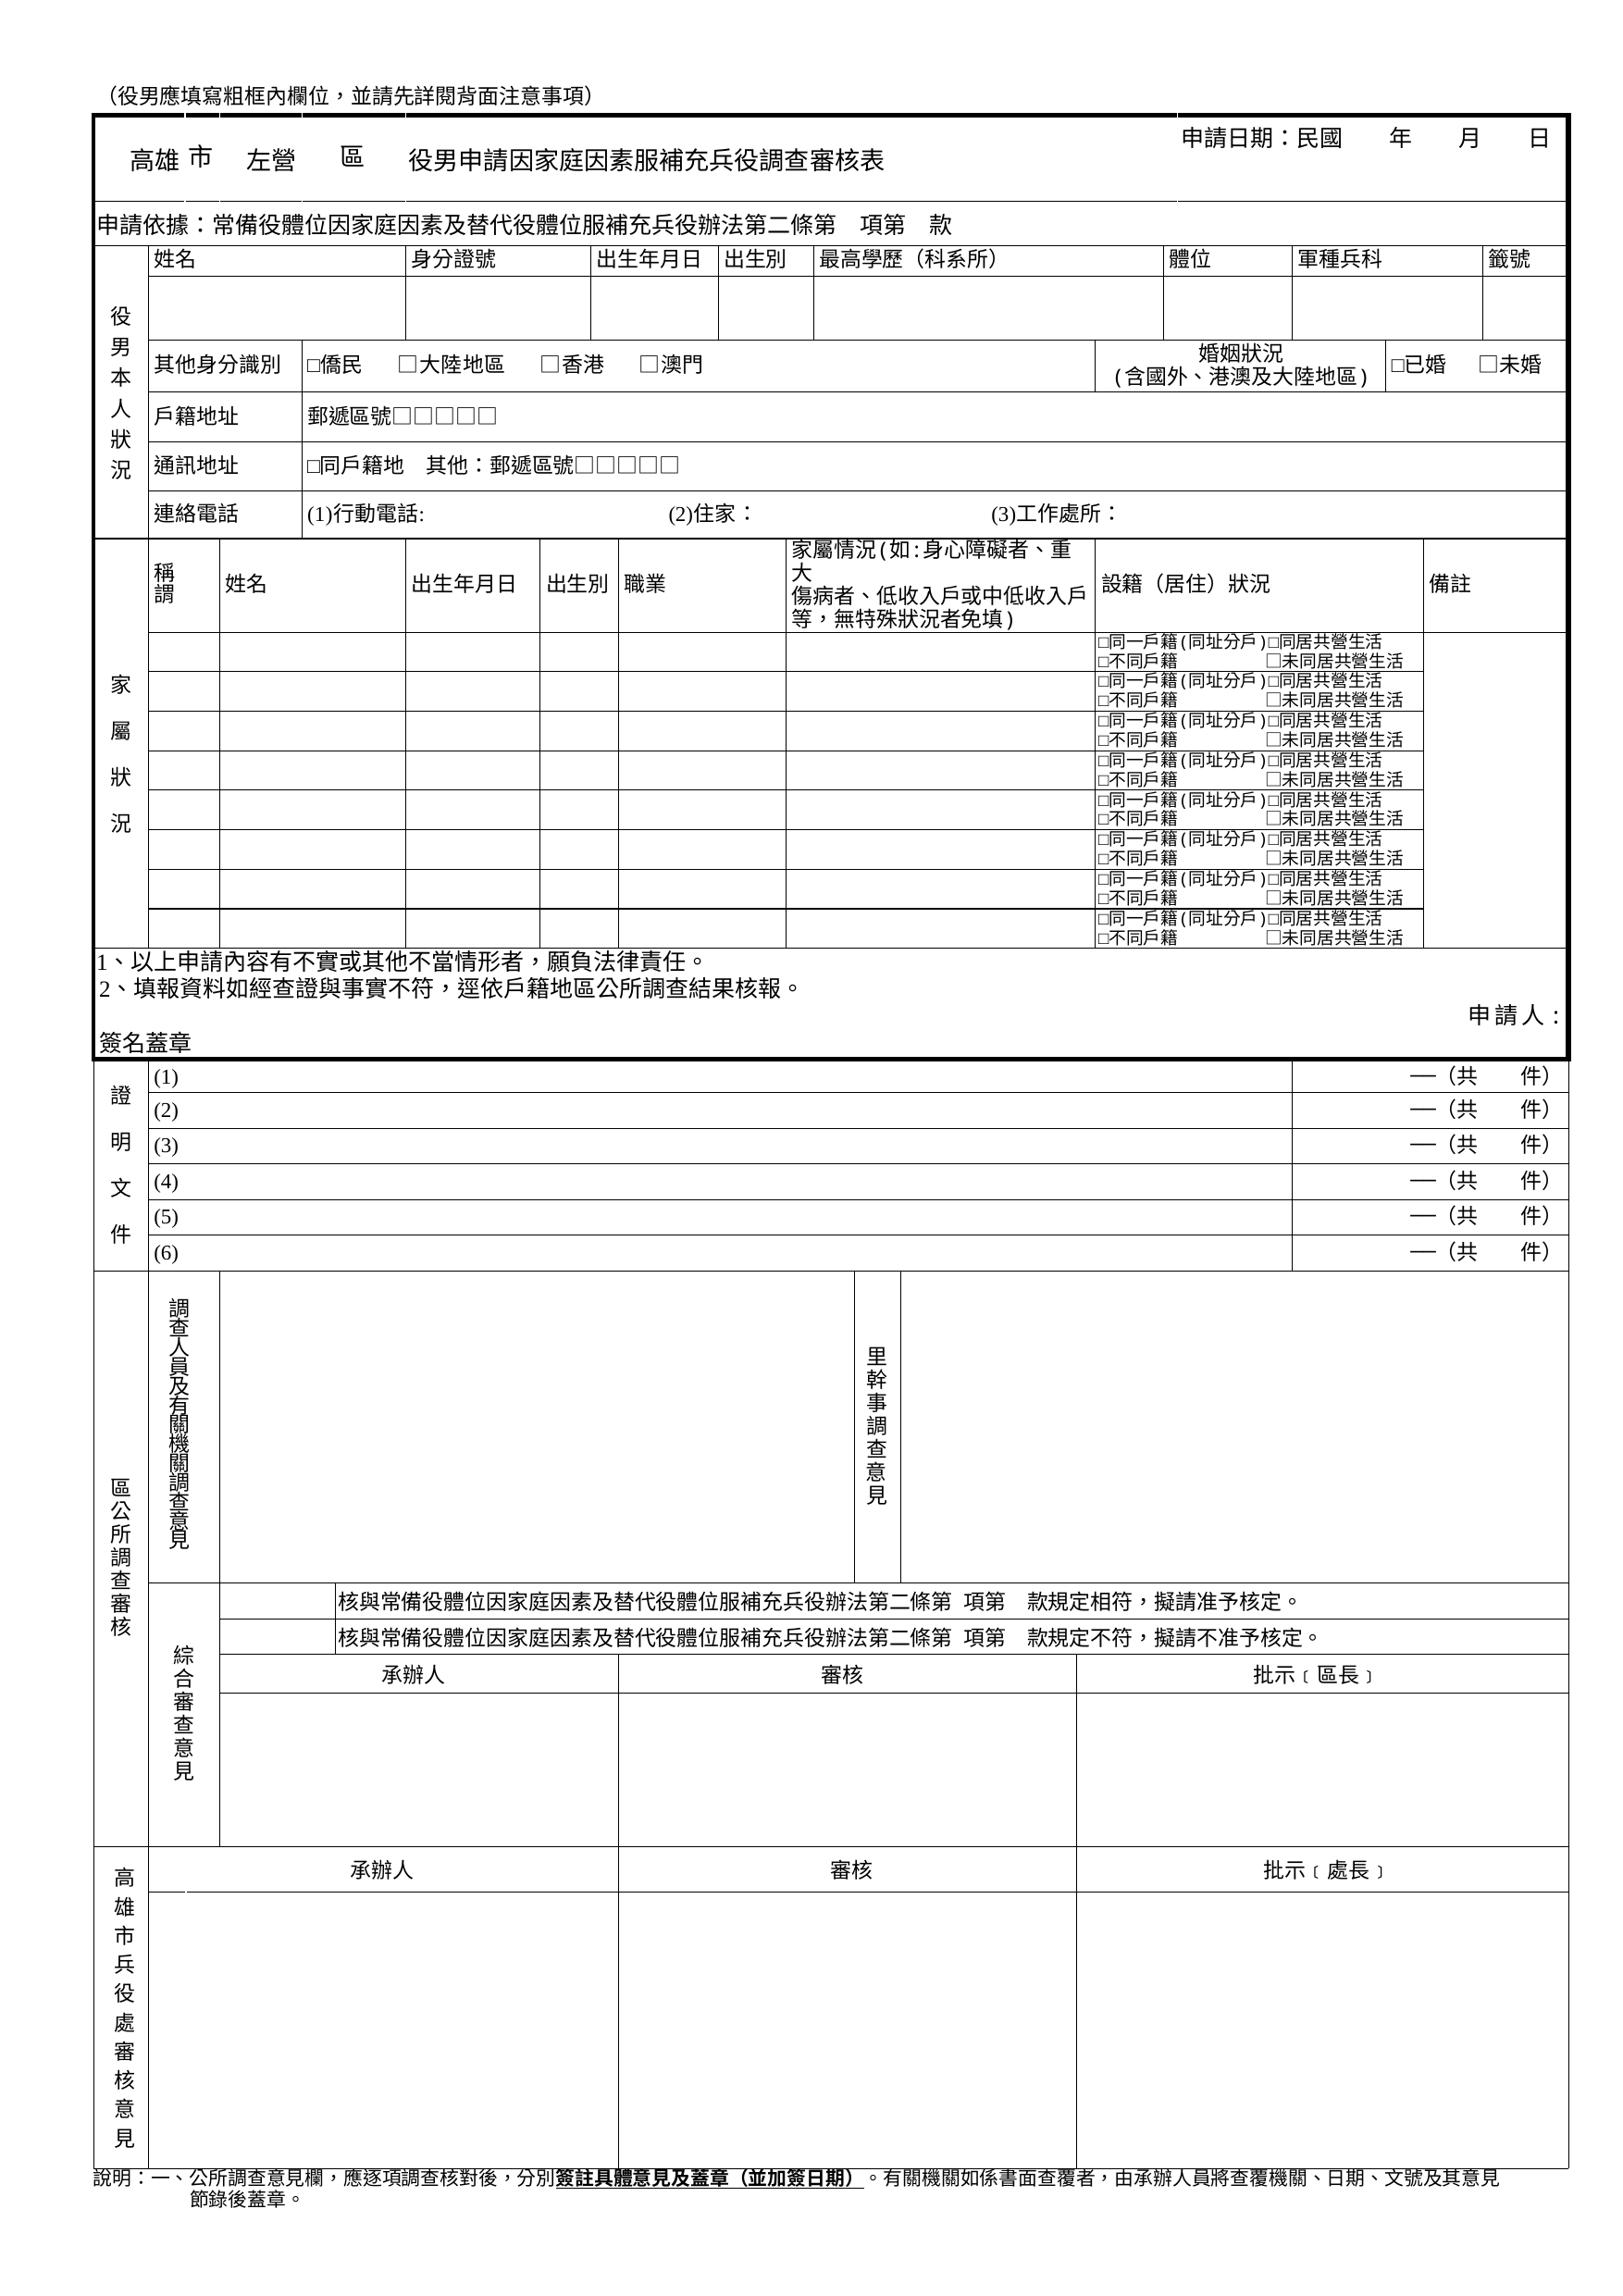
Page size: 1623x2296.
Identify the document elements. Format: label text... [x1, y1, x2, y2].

table_cell [540, 633, 618, 671]
table_cell [787, 790, 1095, 829]
table_cell ──（共 件） [1293, 1164, 1568, 1199]
table_cell [406, 870, 539, 908]
table_cell [220, 830, 405, 869]
table_cell (1) [149, 1061, 1292, 1092]
table_cell ──（共 件） [1293, 1093, 1568, 1128]
table_cell 1、以上申請內容有不實或其他不當情形者，願負法律責任。 2、填報資料如經查證與事實不符，逕依戶籍地區公所調查結果核報。 申請人: 簽名蓋章 [95, 949, 1566, 1057]
table_cell [540, 790, 618, 829]
table_cell [540, 672, 618, 711]
table_cell [220, 790, 405, 829]
table_cell [406, 751, 539, 789]
table_cell □同一戶籍(同址分戶)□同居共營生活 □不同戶籍 □未同居共營生活 [1096, 672, 1423, 711]
table_cell 家屬情況(如:身心障礙者、重大 傷病者、低收入戶或中低收入戶等，無特殊狀況者免填) [787, 540, 1095, 631]
table_cell (6) [149, 1235, 1292, 1270]
table_cell [619, 910, 786, 948]
table_cell [406, 277, 590, 340]
table_cell [406, 712, 539, 751]
table_cell [149, 870, 219, 908]
table_cell □同一戶籍(同址分戶)□同居共營生活 □不同戶籍 □未同居共營生活 [1096, 751, 1423, 789]
table_cell 連絡電話 [149, 491, 302, 538]
table_cell 市 [186, 118, 219, 201]
table_cell [220, 1694, 618, 1846]
table_cell □同一戶籍(同址分戶)□同居共營生活 □不同戶籍 □未同居共營生活 [1096, 633, 1423, 671]
table_cell [619, 790, 786, 829]
table_cell 核與常備役體位因家庭因素及替代役體位服補充兵役辦法第二條第 項第 款規定不符，擬請不准予核定。 [336, 1620, 1568, 1654]
table_cell (2) [149, 1093, 1292, 1128]
table_cell 左營 [220, 118, 302, 201]
table_cell [787, 830, 1095, 869]
table_cell □同一戶籍(同址分戶)□同居共營生活 □不同戶籍 □未同居共營生活 [1096, 712, 1423, 751]
table_cell [406, 672, 539, 711]
table_cell 婚姻狀況 (含國外、港澳及大陸地區) [1096, 341, 1385, 391]
table_cell 出生年月日 [591, 246, 718, 276]
table_cell 戶籍地址 [149, 392, 302, 441]
table_cell [591, 277, 718, 340]
table_cell [901, 1272, 1568, 1582]
table_cell 最高學歷（科系所） [814, 246, 1163, 276]
table_cell 役男申請因家庭因素服補充兵役調查審核表 [406, 118, 1177, 201]
table_cell 役 男 本 人 狀 況 [95, 246, 148, 538]
table_cell 批示﹝區長﹞ [1077, 1655, 1568, 1693]
table_cell [406, 633, 539, 671]
table_cell [787, 672, 1095, 711]
table_cell 承辦人 [220, 1655, 618, 1693]
table_cell [149, 277, 405, 340]
table_cell [814, 277, 1163, 340]
table_cell □同戶籍地 其他：郵遞區號□□□□□ [303, 442, 1566, 490]
table_cell 里 幹 事 調 查 意 見 [855, 1272, 900, 1582]
table_cell [619, 870, 786, 908]
table_cell (1)行動電話: (2)住家： (3)工作處所： [303, 491, 1566, 538]
table_cell [1077, 1694, 1568, 1846]
table_cell [540, 910, 618, 948]
table_cell [149, 633, 219, 671]
table_cell 核與常備役體位因家庭因素及替代役體位服補充兵役辦法第二條第 項第 款規定相符，擬請准予核定。 [336, 1583, 1568, 1619]
table_cell [406, 790, 539, 829]
table_cell 出生別 [540, 540, 618, 631]
table_cell [1424, 633, 1566, 948]
table_cell [1483, 277, 1566, 340]
table_cell [220, 910, 405, 948]
table_cell 審核 [619, 1655, 1076, 1693]
table_cell [619, 712, 786, 751]
table_cell (3) [149, 1129, 1292, 1163]
table_cell [619, 751, 786, 789]
table_cell 家 屬 狀 況 [95, 540, 148, 948]
table_cell [787, 910, 1095, 948]
table_cell 區 [303, 118, 405, 201]
table_cell 身分證號 [406, 246, 590, 276]
table_cell [149, 790, 219, 829]
table_cell 調 查 人 員 及 有 關 機 關 調 查 意 見 [149, 1272, 219, 1582]
table_cell [787, 633, 1095, 671]
table_cell 區 公 所 調 查 審 核 [94, 1272, 148, 1846]
table_cell 軍種兵科 [1293, 246, 1482, 276]
table_cell [220, 633, 405, 671]
table_cell 郵遞區號□□□□□ [303, 392, 1566, 441]
table_cell ──（共 件） [1293, 1061, 1568, 1092]
table_cell ──（共 件） [1293, 1235, 1568, 1270]
table_cell □僑民 □大陸地區 □香港 □澳門 [303, 341, 1095, 391]
table_cell 設籍（居住）狀況 [1096, 540, 1423, 631]
table_cell 其他身分識別 [149, 341, 302, 391]
table_cell 籤號 [1483, 246, 1566, 276]
table_cell [149, 672, 219, 711]
table_cell [540, 712, 618, 751]
table_cell [149, 712, 219, 751]
table_cell [220, 1583, 335, 1619]
table_cell 申請日期：民國 年 月 日 [1178, 118, 1566, 156]
table_cell [220, 751, 405, 789]
table_cell [1178, 157, 1566, 201]
table_cell □同一戶籍(同址分戶)□同居共營生活 □不同戶籍 □未同居共營生活 [1096, 830, 1423, 869]
table_cell [1164, 277, 1292, 340]
table_cell [619, 1893, 1076, 2168]
table_cell [719, 277, 813, 340]
table_cell 審核 [619, 1847, 1076, 1892]
table_cell [220, 1272, 854, 1582]
table_cell [787, 751, 1095, 789]
table_cell 出生年月日 [406, 540, 539, 631]
table_cell 批示﹝處長﹞ [1077, 1847, 1568, 1892]
table_cell [220, 712, 405, 751]
table_cell 體位 [1164, 246, 1292, 276]
table_cell [540, 751, 618, 789]
table_cell 高雄 [95, 118, 184, 201]
table_cell [619, 830, 786, 869]
table_cell [1077, 1893, 1568, 2168]
table_cell 出生別 [719, 246, 813, 276]
table_cell □同一戶籍(同址分戶)□同居共營生活 □不同戶籍 □未同居共營生活 [1096, 910, 1423, 948]
table_cell [149, 751, 219, 789]
table_cell [220, 1620, 335, 1654]
table_cell 稱 謂 [149, 540, 219, 631]
table_cell [540, 830, 618, 869]
table_cell [220, 672, 405, 711]
table_cell [149, 1893, 618, 2168]
table_cell [540, 870, 618, 908]
table_cell [406, 910, 539, 948]
table_cell 承辦人 [149, 1847, 618, 1892]
table_cell [220, 870, 405, 908]
table_cell (4) [149, 1164, 1292, 1199]
table_cell ──（共 件） [1293, 1129, 1568, 1163]
table_cell [619, 672, 786, 711]
table_cell 通訊地址 [149, 442, 302, 490]
table_cell □同一戶籍(同址分戶)□同居共營生活 □不同戶籍 □未同居共營生活 [1096, 870, 1423, 908]
table_cell [787, 870, 1095, 908]
table_cell [149, 830, 219, 869]
table_cell □已婚 □未婚 [1386, 341, 1566, 391]
table_cell [406, 830, 539, 869]
table_cell □同一戶籍(同址分戶)□同居共營生活 □不同戶籍 □未同居共營生活 [1096, 790, 1423, 829]
table_cell 姓名 [149, 246, 405, 276]
table_cell [149, 910, 219, 948]
table_cell 職業 [619, 540, 786, 631]
table_cell [619, 633, 786, 671]
table_cell [619, 1694, 1076, 1846]
table_cell 備註 [1424, 540, 1566, 631]
table_cell (5) [149, 1200, 1292, 1235]
table_cell 高雄市兵役處審核意見 [94, 1847, 148, 2168]
table_header （役男應填寫粗框內欄位，並請先詳閱背面注意事項） [93, 82, 1568, 113]
table_cell 證 明 文 件 [94, 1061, 148, 1270]
table_cell 申請依據：常備役體位因家庭因素及替代役體位服補充兵役辦法第二條第 項第 款 [95, 202, 1566, 245]
table_cell ──（共 件） [1293, 1200, 1568, 1235]
table_cell 綜 合 審 查 意 見 [149, 1583, 219, 1846]
table_cell [1293, 277, 1482, 340]
table_cell 姓名 [220, 540, 405, 631]
text 說明：一、公所調查意見欄，應逐項調查核對後，分別簽註具體意見及蓋章（並加簽日期）。有關機關如係書面查覆者，由承辦人員將查覆機關、日期、文號及其意見節錄後蓋章。 [93, 2169, 1514, 2211]
table_cell [787, 712, 1095, 751]
